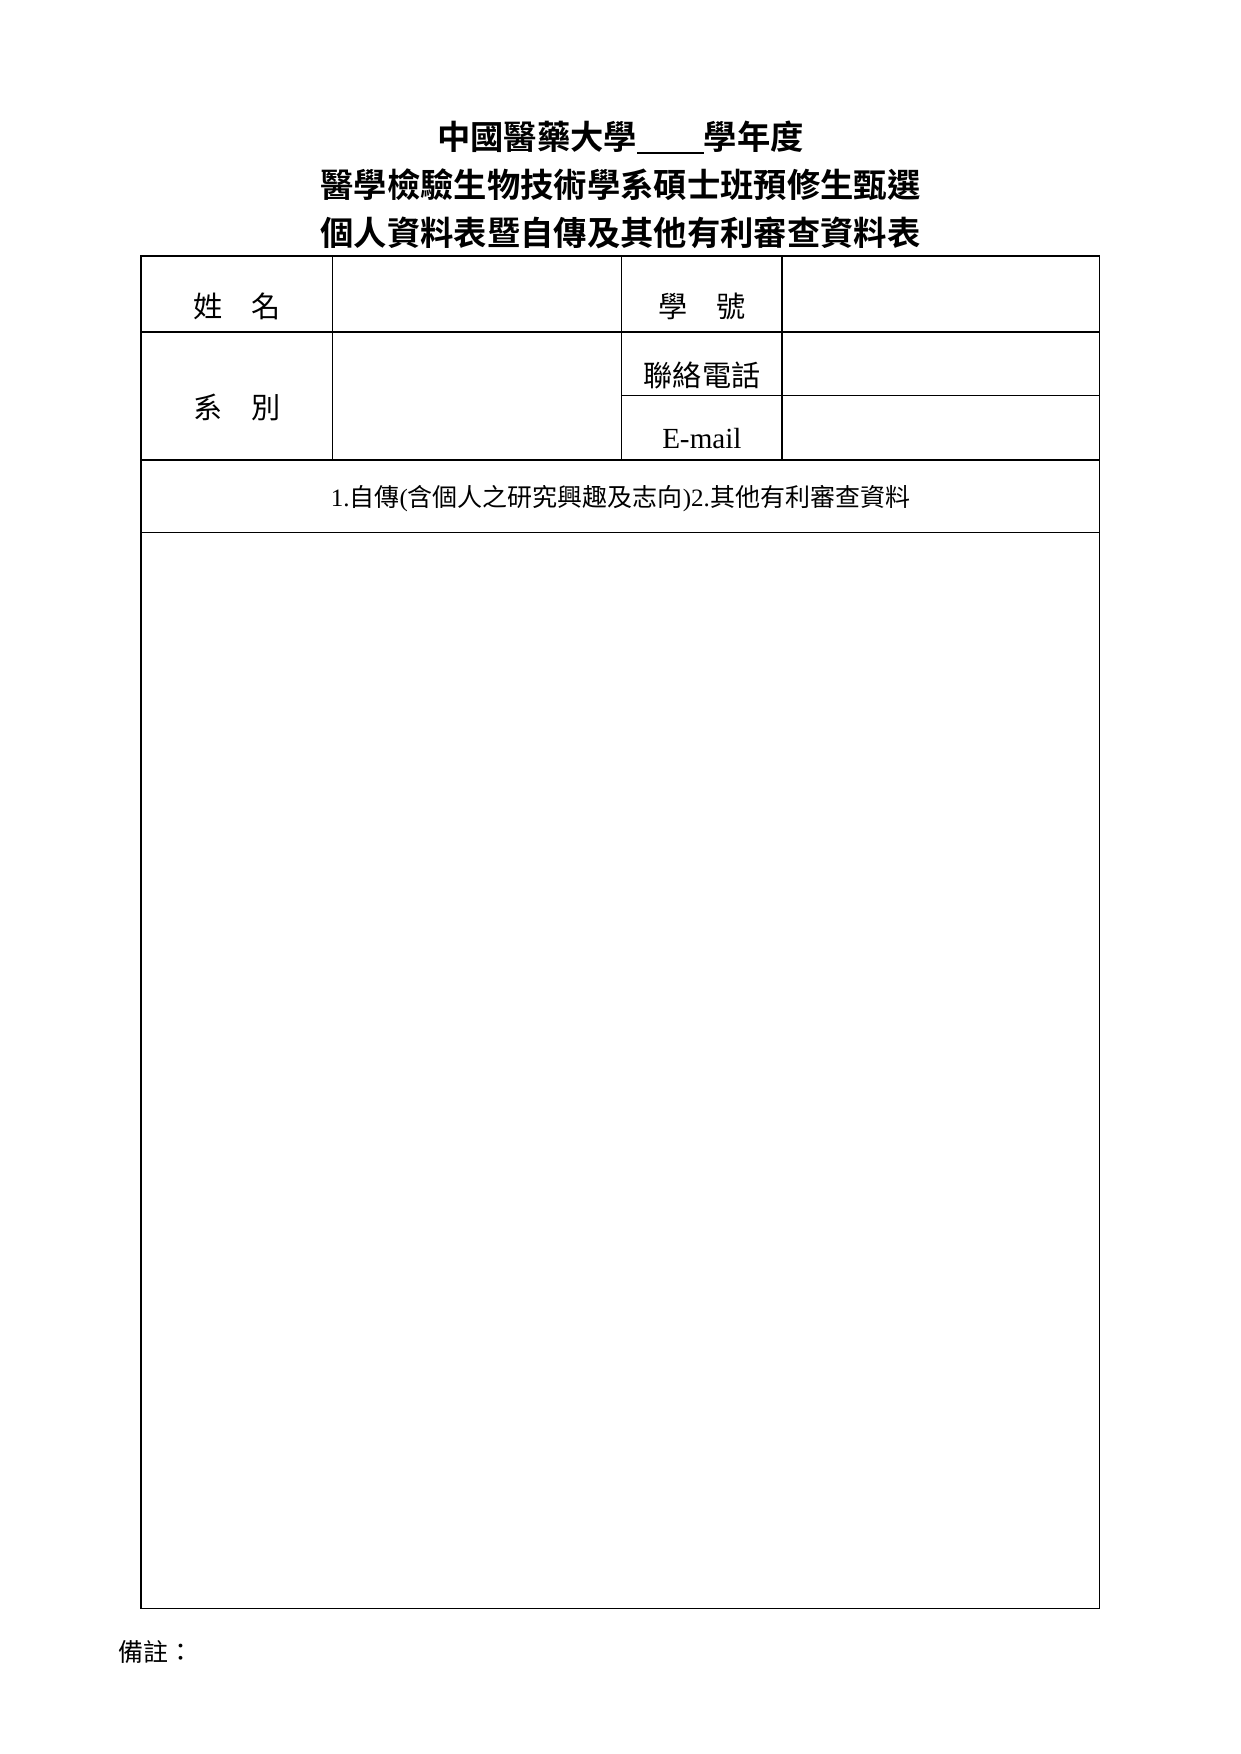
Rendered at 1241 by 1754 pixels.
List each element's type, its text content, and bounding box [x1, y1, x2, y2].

table_cell E-mail [622, 396, 781, 459]
text 備註： [118, 1609, 1122, 1672]
table_header 姓 名 [142, 257, 332, 331]
text 中國醫藥大學 學年度 [118, 111, 1122, 159]
table_header 學 號 [622, 257, 781, 331]
table_cell 聯絡電話 [622, 333, 781, 395]
table_cell [142, 533, 1099, 1607]
table_cell [783, 396, 1099, 459]
text 個人資料表暨自傳及其他有利審查資料表 [118, 207, 1122, 255]
table_header [333, 257, 621, 331]
text 醫學檢驗生物技術學系碩士班預修生甄選 [118, 159, 1122, 207]
table_cell 系 別 [142, 333, 332, 459]
table_cell 1.自傳(含個人之研究興趣及志向)2.其他有利審查資料 [142, 461, 1099, 531]
table_cell [333, 333, 621, 459]
table_cell [783, 333, 1099, 395]
table_header [783, 257, 1099, 331]
